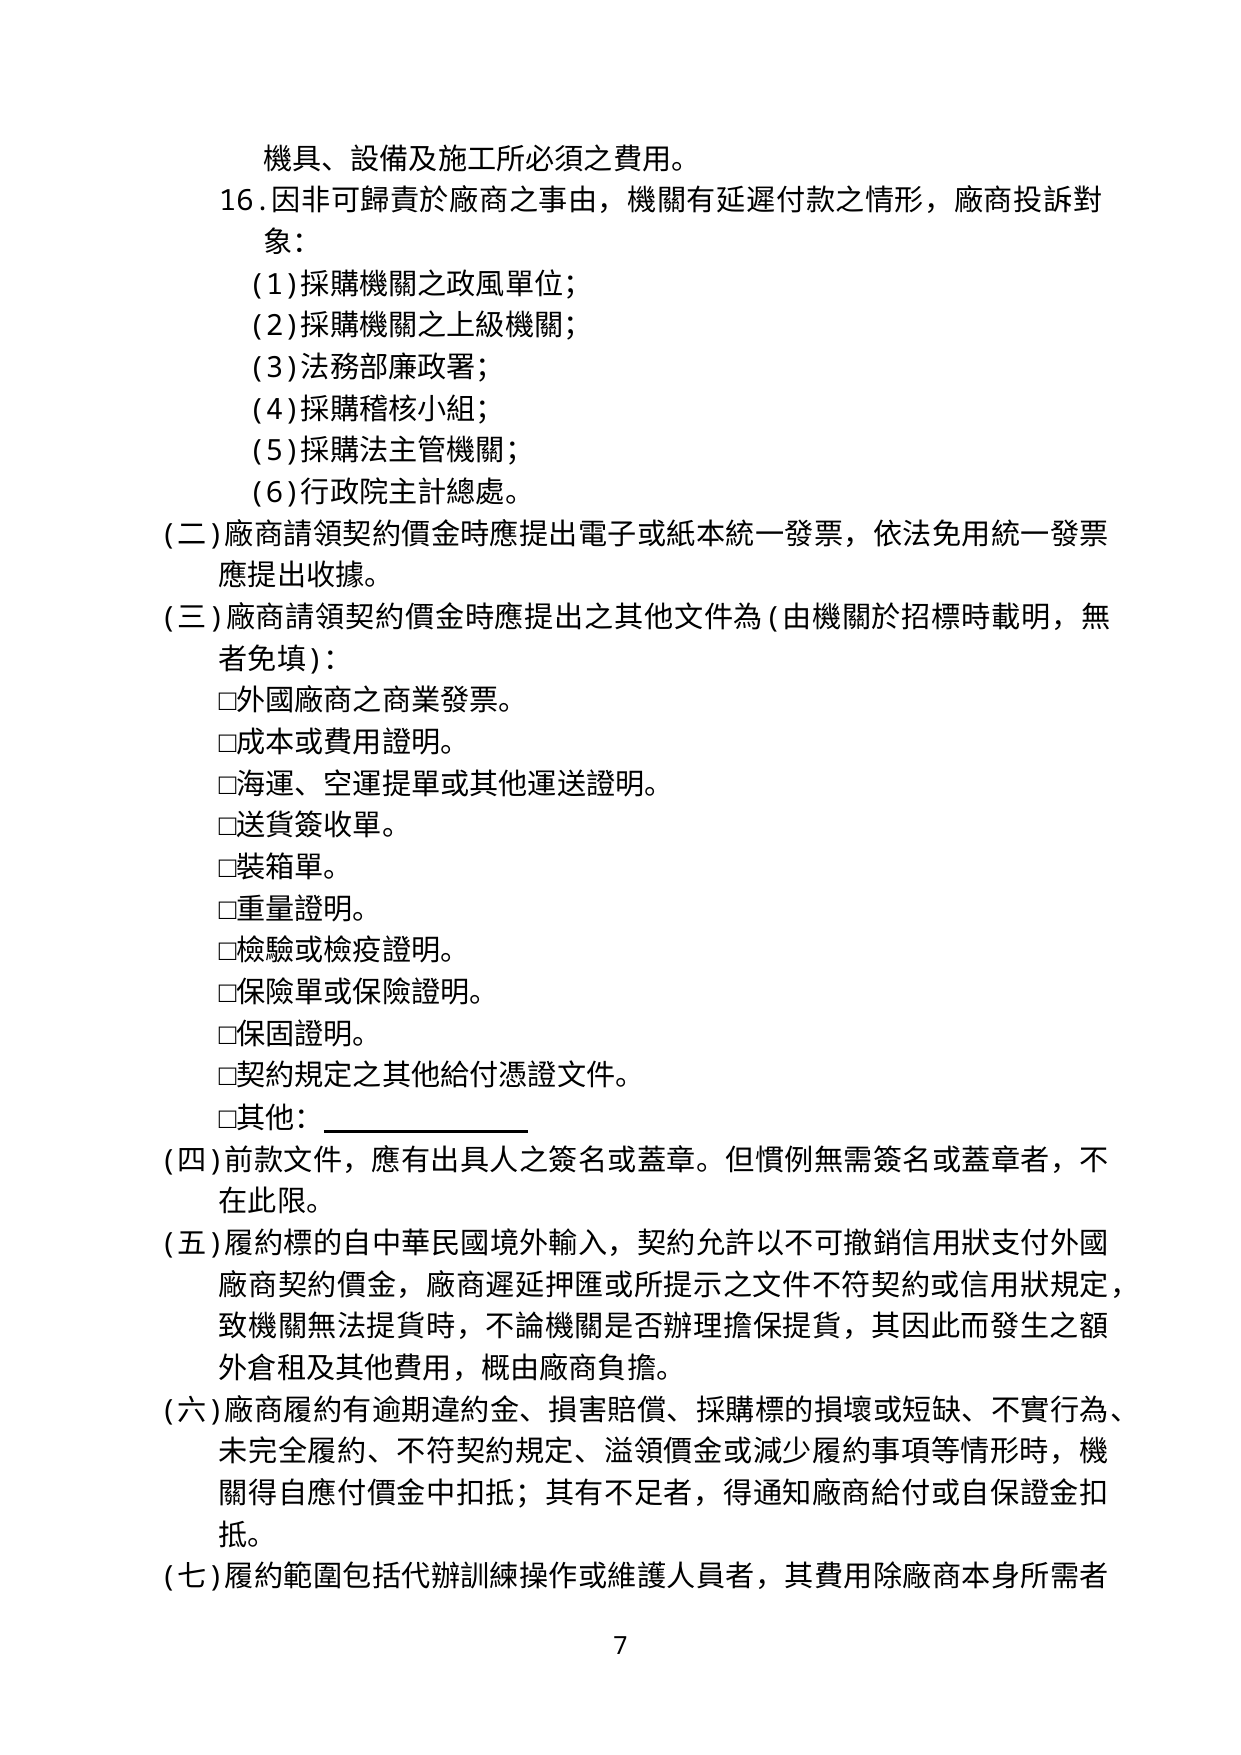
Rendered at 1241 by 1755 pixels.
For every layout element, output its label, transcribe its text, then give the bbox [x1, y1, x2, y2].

text □保固證明。 [218, 1011, 1104, 1052]
text □成本或費用證明。 [218, 719, 1104, 761]
text (4)採購稽核小組； [248, 386, 1110, 427]
text □外國廠商之商業發票。 [218, 677, 1104, 719]
text (五)履約標的自中華民國境外輸入，契約允許以不可撤銷信用狀支付外國廠商契約價金，廠商遲延押匯或所提示之文件不符契約或信用狀規定，致機關無法提貨時，不論機關是否辦理擔保提貨，其因此而發生之額外倉租及其他費用，概由廠商負擔。 [159, 1220, 1110, 1387]
text □海運、空運提單或其他運送證明。 [218, 761, 1104, 802]
text 15.契約價金總額，除另有規定外，為完成契約所需全部材料、人工、機具、設備及施工所必須之費用。 [218, 136, 1104, 177]
text (5)採購法主管機關； [248, 427, 1110, 469]
text □重量證明。 [218, 886, 1104, 927]
text (七)履約範圍包括代辦訓練操作或維護人員者，其費用除廠商本身所需者 [159, 1553, 1110, 1595]
text (2)採購機關之上級機關； [248, 302, 1110, 344]
text (1)採購機關之政風單位； [248, 261, 1110, 302]
text □檢驗或檢疫證明。 [218, 927, 1104, 969]
text □裝箱單。 [218, 844, 1104, 886]
text (六)廠商履約有逾期違約金、損害賠償、採購標的損壞或短缺、不實行為、未完全履約、不符契約規定、溢領價金或減少履約事項等情形時，機關得自應付價金中扣抵；其有不足者，得通知廠商給付或自保證金扣抵。 [159, 1387, 1110, 1553]
text (三)廠商請領契約價金時應提出之其他文件為(由機關於招標時載明，無者免填)： [159, 594, 1110, 677]
text (四)前款文件，應有出具人之簽名或蓋章。但慣例無需簽名或蓋章者，不在此限。 [159, 1137, 1110, 1220]
text 16.因非可歸責於廠商之事由，機關有延遲付款之情形，廠商投訴對象： [218, 177, 1104, 261]
text □其他： [218, 1094, 1104, 1137]
text □保險單或保險證明。 [218, 969, 1104, 1011]
text □契約規定之其他給付憑證文件。 [218, 1052, 1104, 1094]
text (6)行政院主計總處。 [248, 469, 1110, 511]
text (3)法務部廉政署； [248, 344, 1110, 386]
text □送貨簽收單。 [218, 802, 1104, 844]
text (二)廠商請領契約價金時應提出電子或紙本統一發票，依法免用統一發票應提出收據。 [159, 511, 1110, 594]
